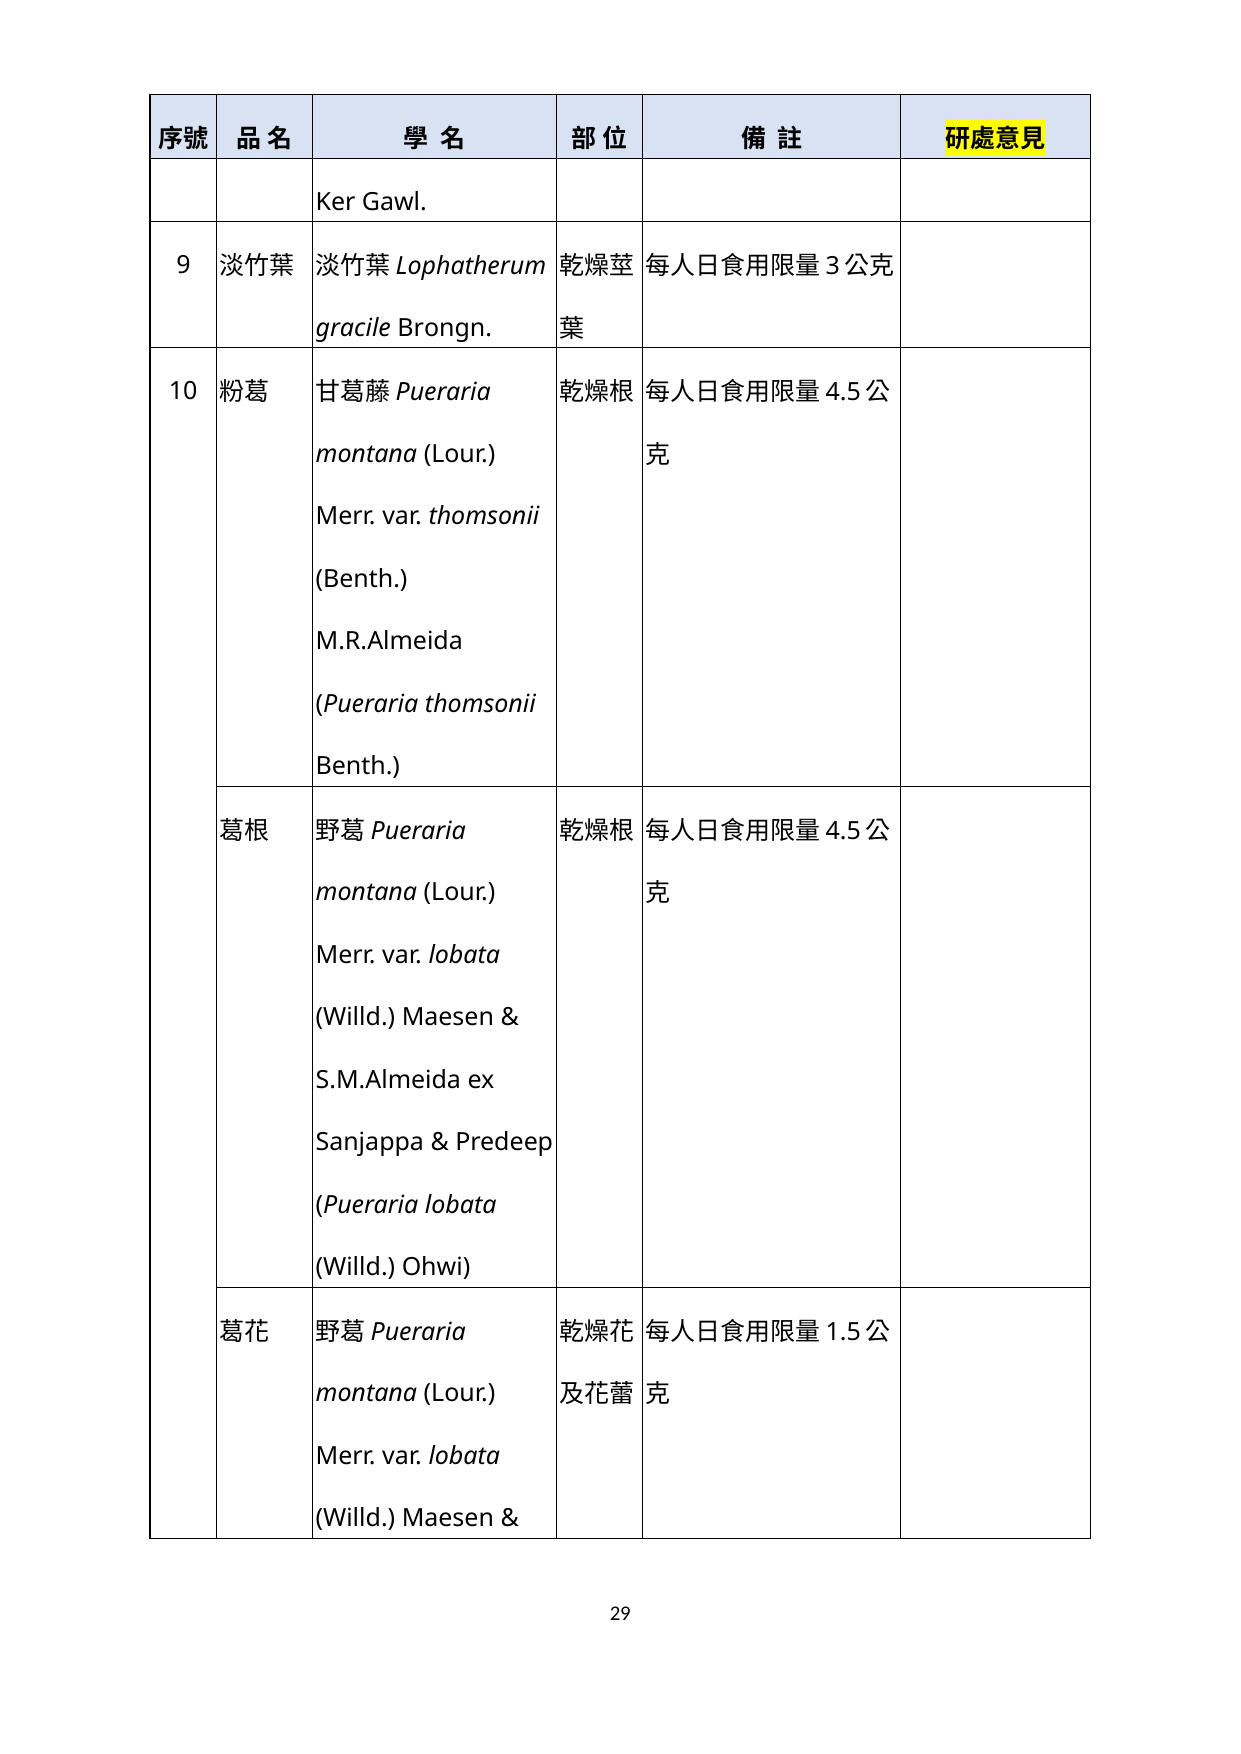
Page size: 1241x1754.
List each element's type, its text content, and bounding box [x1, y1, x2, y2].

table_cell 葛根 [217, 787, 312, 1287]
table_cell [217, 159, 312, 221]
table_cell [901, 1288, 1090, 1538]
table_cell 每人日食用限量4.5公克 [643, 348, 900, 786]
table_cell 9 [151, 222, 216, 347]
table_cell 乾燥莖葉 [557, 222, 642, 347]
table_header 研處意見 [901, 95, 1090, 158]
table_cell [901, 159, 1090, 221]
table_cell 每人日食用限量1.5公克 [643, 1288, 900, 1538]
table_cell 野葛Pueraria montana (Lour.) Merr. var. lobata (Willd.) Maesen & S.M.Almeida ex Sanjappa & Predeep (Pueraria lobata (Willd.) Ohwi) [313, 787, 556, 1287]
table_cell [901, 348, 1090, 786]
table_cell [643, 159, 900, 221]
table_cell 乾燥花及花蕾 [557, 1288, 642, 1538]
table_cell 淡竹葉Lophatherum gracile Brongn. [313, 222, 556, 347]
table_cell 淡竹葉 [217, 222, 312, 347]
table_header 備 註 [643, 95, 900, 158]
table_cell 野葛Pueraria montana (Lour.) Merr. var. lobata (Willd.) Maesen & [313, 1288, 556, 1538]
table_cell [901, 222, 1090, 347]
table_header 學 名 [313, 95, 556, 158]
table_cell [151, 159, 216, 221]
table_cell [557, 159, 642, 221]
table_header 序號 [151, 95, 216, 158]
table_header 品 名 [217, 95, 312, 158]
table_cell Ker Gawl. [313, 159, 556, 221]
table_cell 葛花 [217, 1288, 312, 1538]
table_cell 粉葛 [217, 348, 312, 786]
table_header 部 位 [557, 95, 642, 158]
table_cell 10 [151, 348, 216, 1538]
table_cell 每人日食用限量3公克 [643, 222, 900, 347]
table_cell 每人日食用限量4.5公克 [643, 787, 900, 1287]
table_cell [901, 787, 1090, 1287]
table_cell 乾燥根 [557, 348, 642, 786]
table_cell 乾燥根 [557, 787, 642, 1287]
table_cell 甘葛藤Pueraria montana (Lour.) Merr. var. thomsonii (Benth.) M.R.Almeida (Pueraria thomsonii Benth.) [313, 348, 556, 786]
